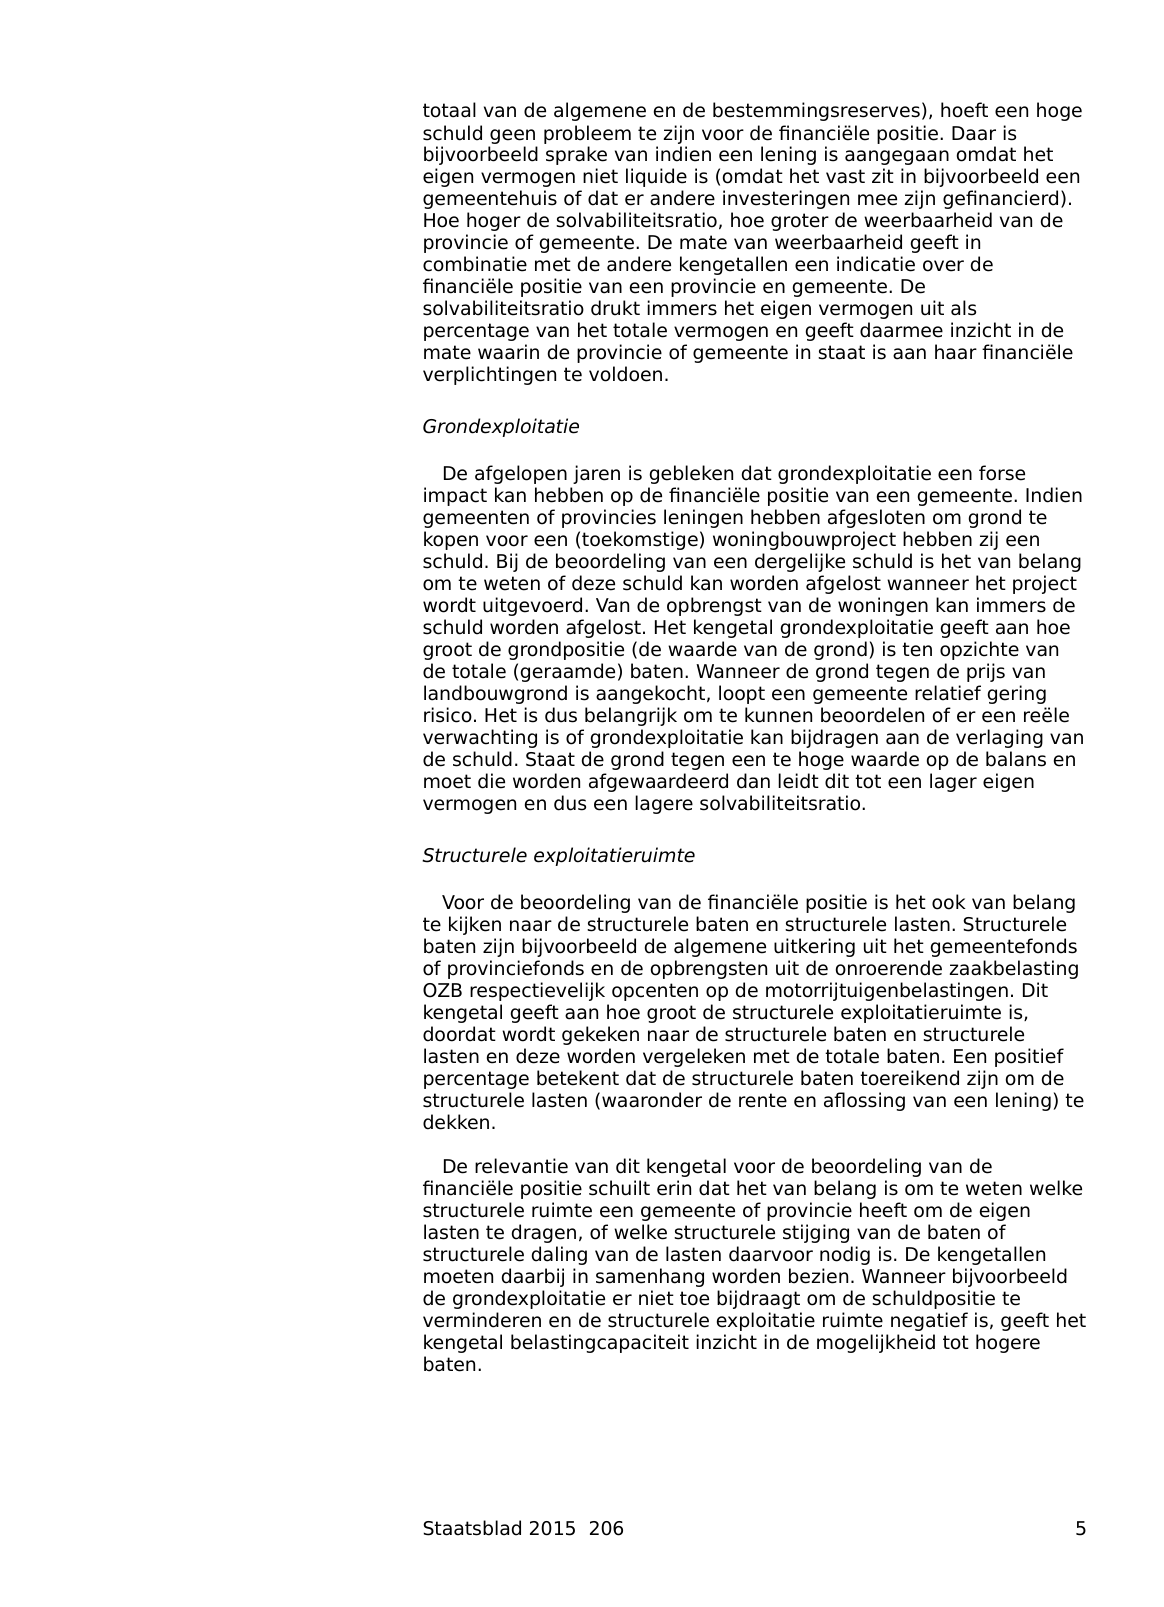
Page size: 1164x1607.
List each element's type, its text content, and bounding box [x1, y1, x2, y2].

text De afgelopen jaren is gebleken dat grondexploitatie een forse impact kan hebben op de financiële positie van een gemeente. Indien gemeenten of provincies leningen hebben afgesloten om grond te kopen voor een (toekomstige) woningbouwproject hebben zij een schuld. Bij de beoordeling van een dergelijke schuld is het van belang om te weten of deze schuld kan worden afgelost wanneer het project wordt uitgevoerd. Van de opbrengst van de woningen kan immers de schuld worden afgelost. Het kengetal grondexploitatie geeft aan hoe groot de grondpositie (de waarde van de grond) is ten opzichte van de totale (geraamde) baten. Wanneer de grond tegen de prijs van landbouwgrond is aangekocht, loopt een gemeente relatief gering risico. Het is dus belangrijk om te kunnen beoordelen of er een reële verwachting is of grondexploitatie kan bijdragen aan de verlaging van de schuld. Staat de grond tegen een te hoge waarde op de balans en moet die worden afgewaardeerd dan leidt dit tot een lager eigen vermogen en dus een lagere solvabiliteitsratio. [422, 463, 1087, 815]
text De relevantie van dit kengetal voor de beoordeling van de financiële positie schuilt erin dat het van belang is om te weten welke structurele ruimte een gemeente of provincie heeft om de eigen lasten te dragen, of welke structurele stijging van de baten of structurele daling van de lasten daarvoor nodig is. De kengetallen moeten daarbij in samenhang worden bezien. Wanneer bijvoorbeeld de grondexploitatie er niet toe bijdraagt om de schuldpositie te verminderen en de structurele exploitatie ruimte negatief is, geeft het kengetal belastingcapaciteit inzicht in de mogelijkheid tot hogere baten. [422, 1156, 1087, 1376]
subtitle Grondexploitatie [422, 416, 1087, 438]
text Voor de beoordeling van de financiële positie is het ook van belang te kijken naar de structurele baten en structurele lasten. Structurele baten zijn bijvoorbeeld de algemene uitkering uit het gemeentefonds of provinciefonds en de opbrengsten uit de onroerende zaakbelasting OZB respectievelijk opcenten op de motorrijtuigenbelastingen. Dit kengetal geeft aan hoe groot de structurele exploitatieruimte is, doordat wordt gekeken naar de structurele baten en structurele lasten en deze worden vergeleken met de totale baten. Een positief percentage betekent dat de structurele baten toereikend zijn om de structurele lasten (waaronder de rente en aflossing van een lening) te dekken. [422, 892, 1087, 1133]
text totaal van de algemene en de bestemmingsreserves), hoeft een hoge schuld geen probleem te zijn voor de financiële positie. Daar is bijvoorbeeld sprake van indien een lening is aangegaan omdat het eigen vermogen niet liquide is (omdat het vast zit in bijvoorbeeld een gemeentehuis of dat er andere investeringen mee zijn gefinancierd). Hoe hoger de solvabiliteitsratio, hoe groter de weerbaarheid van de provincie of gemeente. De mate van weerbaarheid geeft in combinatie met de andere kengetallen een indicatie over de financiële positie van een provincie en gemeente. De solvabiliteitsratio drukt immers het eigen vermogen uit als percentage van het totale vermogen en geeft daarmee inzicht in de mate waarin de provincie of gemeente in staat is aan haar financiële verplichtingen te voldoen. [422, 100, 1087, 386]
subtitle Structurele exploitatieruimte [422, 845, 1087, 867]
